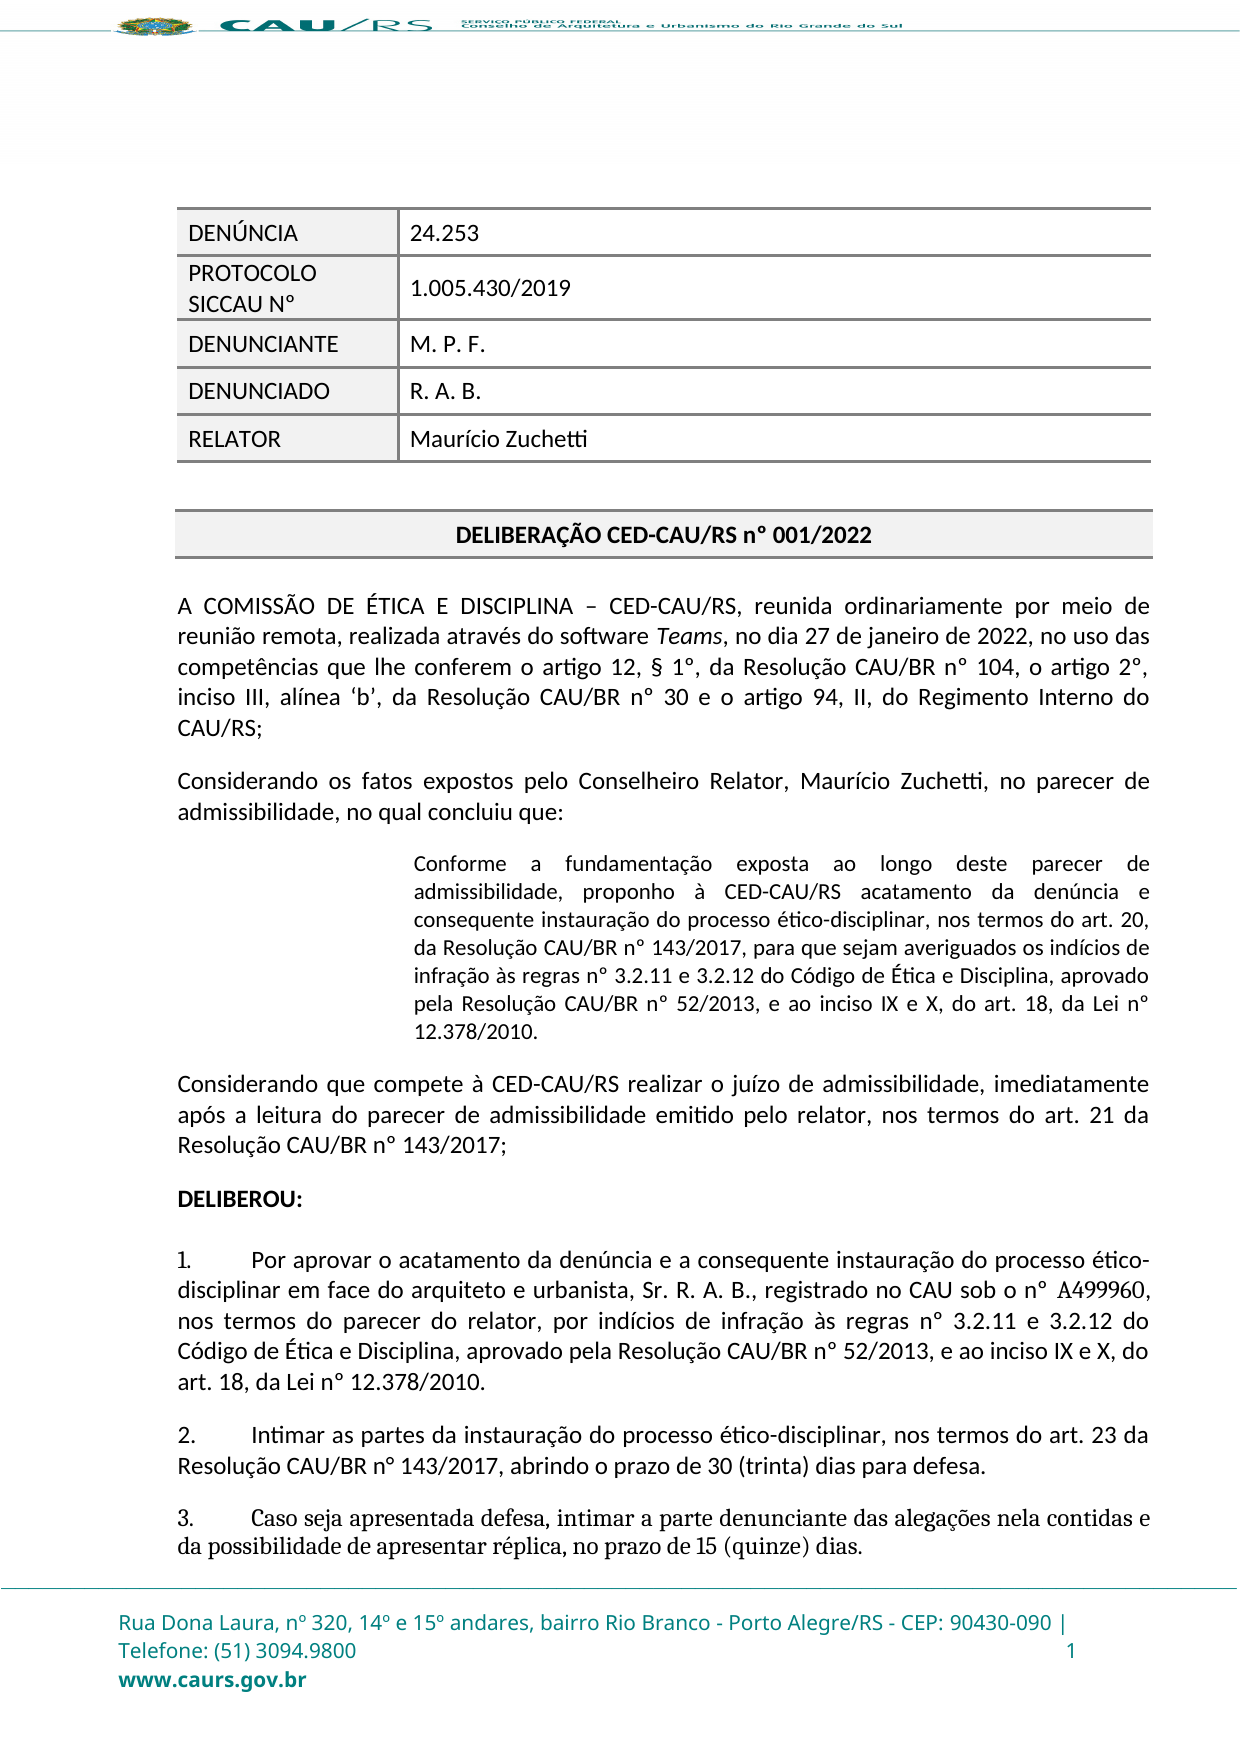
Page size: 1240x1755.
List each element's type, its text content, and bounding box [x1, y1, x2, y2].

text DELIBEROU: [177, 1183, 1151, 1213]
list Intimar as partes da instauração do processo ético-disciplinar, nos termos do art. 23 da Resolução CAU/BR n° 143/2017, abrindo o prazo de 30 (trinta) dias para defesa. [177, 1419, 1151, 1481]
table_cell 1.005.430/2019 [400, 257, 1151, 318]
table_cell Maurício Zuchetti [400, 416, 1151, 460]
text Considerando os fatos expostos pelo Conselheiro Relator, Maurício Zuchetti, no parecer de admissibilidade, no qual concluiu que: [177, 765, 1151, 826]
text Conforme a fundamentação exposta ao longo deste parecer de admissibilidade, proponho à CED-CAU/RS acatamento da denúncia e consequente instauração do processo ético-disciplinar, nos termos do art. 20, da Resolução CAU/BR nº 143/2017, para que sejam averiguados os indícios de infração às regras nº 3.2.11 e 3.2.12 do Código de Ética e Disciplina, aprovado pela Resolução CAU/BR nº 52/2013, e ao inciso IX e X, do art. 18, da Lei nº 12.378/2010. [413, 849, 1151, 1046]
table_cell DENUNCIANTE [177, 321, 397, 366]
table_header DELIBERAÇÃO CED-CAU/RS nº 001/2022 [175, 512, 1153, 556]
table_header 24.253 [400, 210, 1151, 254]
table_cell DENUNCIADO [177, 369, 397, 413]
table_cell PROTOCOLO SICCAU Nº [177, 257, 397, 318]
list Por aprovar o acatamento da denúncia e a consequente instauração do processo ético-disciplinar em face do arquiteto e urbanista, Sr. R. A. B., registrado no CAU sob o nº A499960, nos termos do parecer do relator, por indícios de infração às regras nº 3.2.11 e 3.2.12 do Código de Ética e Disciplina, aprovado pela Resolução CAU/BR nº 52/2013, e ao inciso IX e X, do art. 18, da Lei nº 12.378/2010. [177, 1244, 1151, 1397]
table_cell M. P. F. [400, 321, 1151, 366]
table_header DENÚNCIA [177, 210, 397, 254]
table_cell RELATOR [177, 416, 397, 460]
list Caso seja apresentada defesa, intimar a parte denunciante das alegações nela contidas e da possibilidade de apresentar réplica, no prazo de 15 (quinze) dias. [177, 1503, 1151, 1561]
text A COMISSÃO DE ÉTICA E DISCIPLINA – CED-CAU/RS, reunida ordinariamente por meio de reunião remota, realizada através do software Teams, no dia 27 de janeiro de 2022, no uso das competências que lhe conferem o artigo 12, § 1º, da Resolução CAU/BR nº 104, o artigo 2º, inciso III, alínea ‘b’, da Resolução CAU/BR nº 30 e o artigo 94, II, do Regimento Interno do CAU/RS; [177, 590, 1151, 742]
text Considerando que compete à CED-CAU/RS realizar o juízo de admissibilidade, imediatamente após a leitura do parecer de admissibilidade emitido pelo relator, nos termos do art. 21 da Resolução CAU/BR nº 143/2017; [177, 1068, 1151, 1160]
table_cell R. A. B. [400, 369, 1151, 413]
